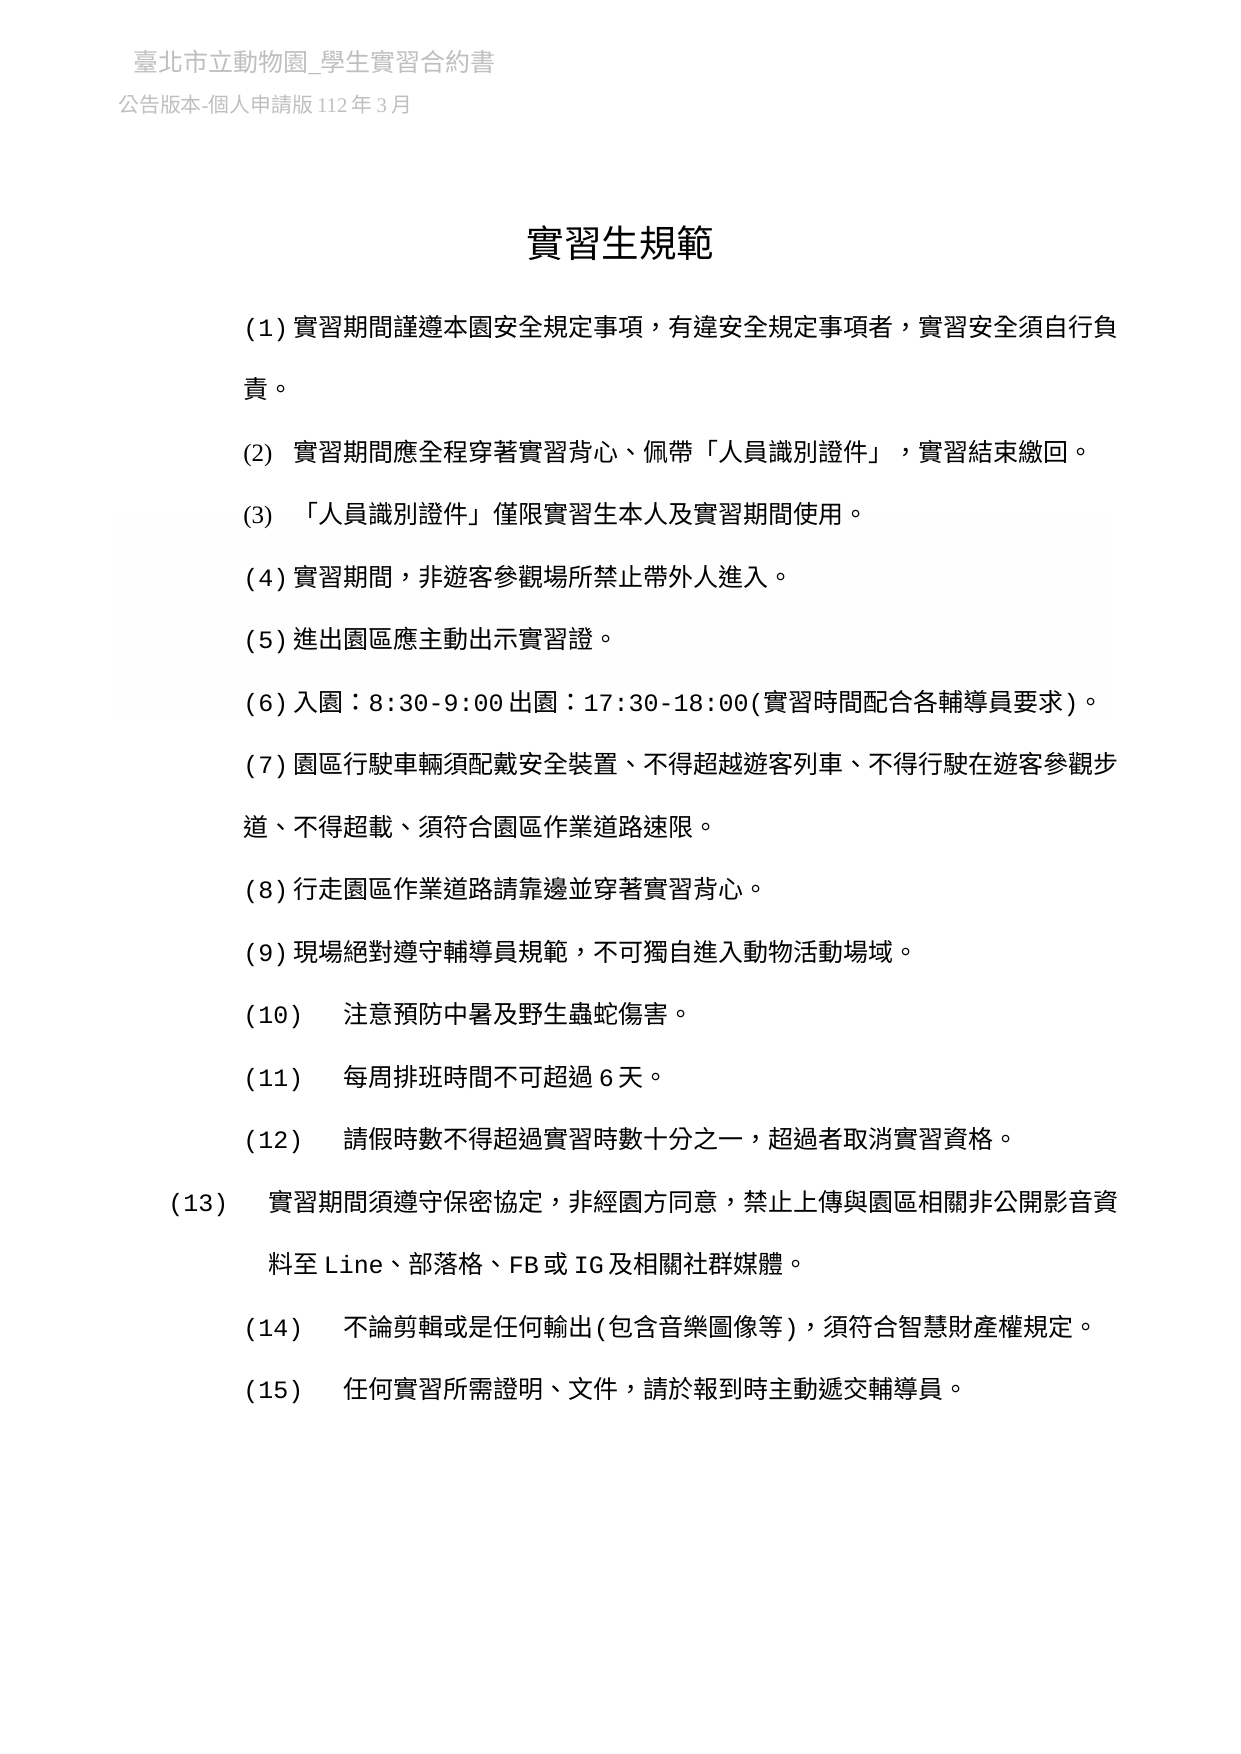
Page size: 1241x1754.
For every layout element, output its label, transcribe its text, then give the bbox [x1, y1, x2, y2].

text 實習生規範 [118, 213, 1122, 268]
list 入園：8:30-9:00出園：17:30-18:00(實習時間配合各輔導員要求)。 [243, 659, 1122, 721]
list 任何實習所需證明、文件，請於報到時主動遞交輔導員。 [243, 1346, 1122, 1409]
list 園區行駛車輛須配戴安全裝置、不得超越遊客列車、不得行駛在遊客參觀步道、不得超載、須符合園區作業道路速限。 [243, 721, 1122, 846]
list 每周排班時間不可超過6天。 [243, 1034, 1122, 1096]
list 進出園區應主動出示實習證。 [1114, 596, 1122, 659]
list 實習期間謹遵本園安全規定事項，有違安全規定事項者，實習安全須自行負責。 [243, 284, 1122, 409]
list 現場絕對遵守輔導員規範，不可獨自進入動物活動場域。 [243, 909, 1122, 971]
list 實習期間，非遊客參觀場所禁止帶外人進入。 [1114, 534, 1122, 596]
list 注意預防中暑及野生蟲蛇傷害。 [243, 971, 1122, 1034]
list 實習期間應全程穿著實習背心、佩帶「人員識別證件」，實習結束繳回。 [243, 409, 1122, 471]
list 「人員識別證件」僅限實習生本人及實習期間使用。 [243, 471, 1122, 534]
list 請假時數不得超過實習時數十分之一，超過者取消實習資格。 [243, 1096, 1122, 1159]
list 行走園區作業道路請靠邊並穿著實習背心。 [243, 846, 1122, 909]
list 實習期間須遵守保密協定，非經園方同意，禁止上傳與園區相關非公開影音資料至Line、部落格、FB或IG及相關社群媒體。 [168, 1159, 1122, 1284]
list 不論剪輯或是任何輸出(包含音樂圖像等)，須符合智慧財產權規定。 [243, 1284, 1122, 1346]
